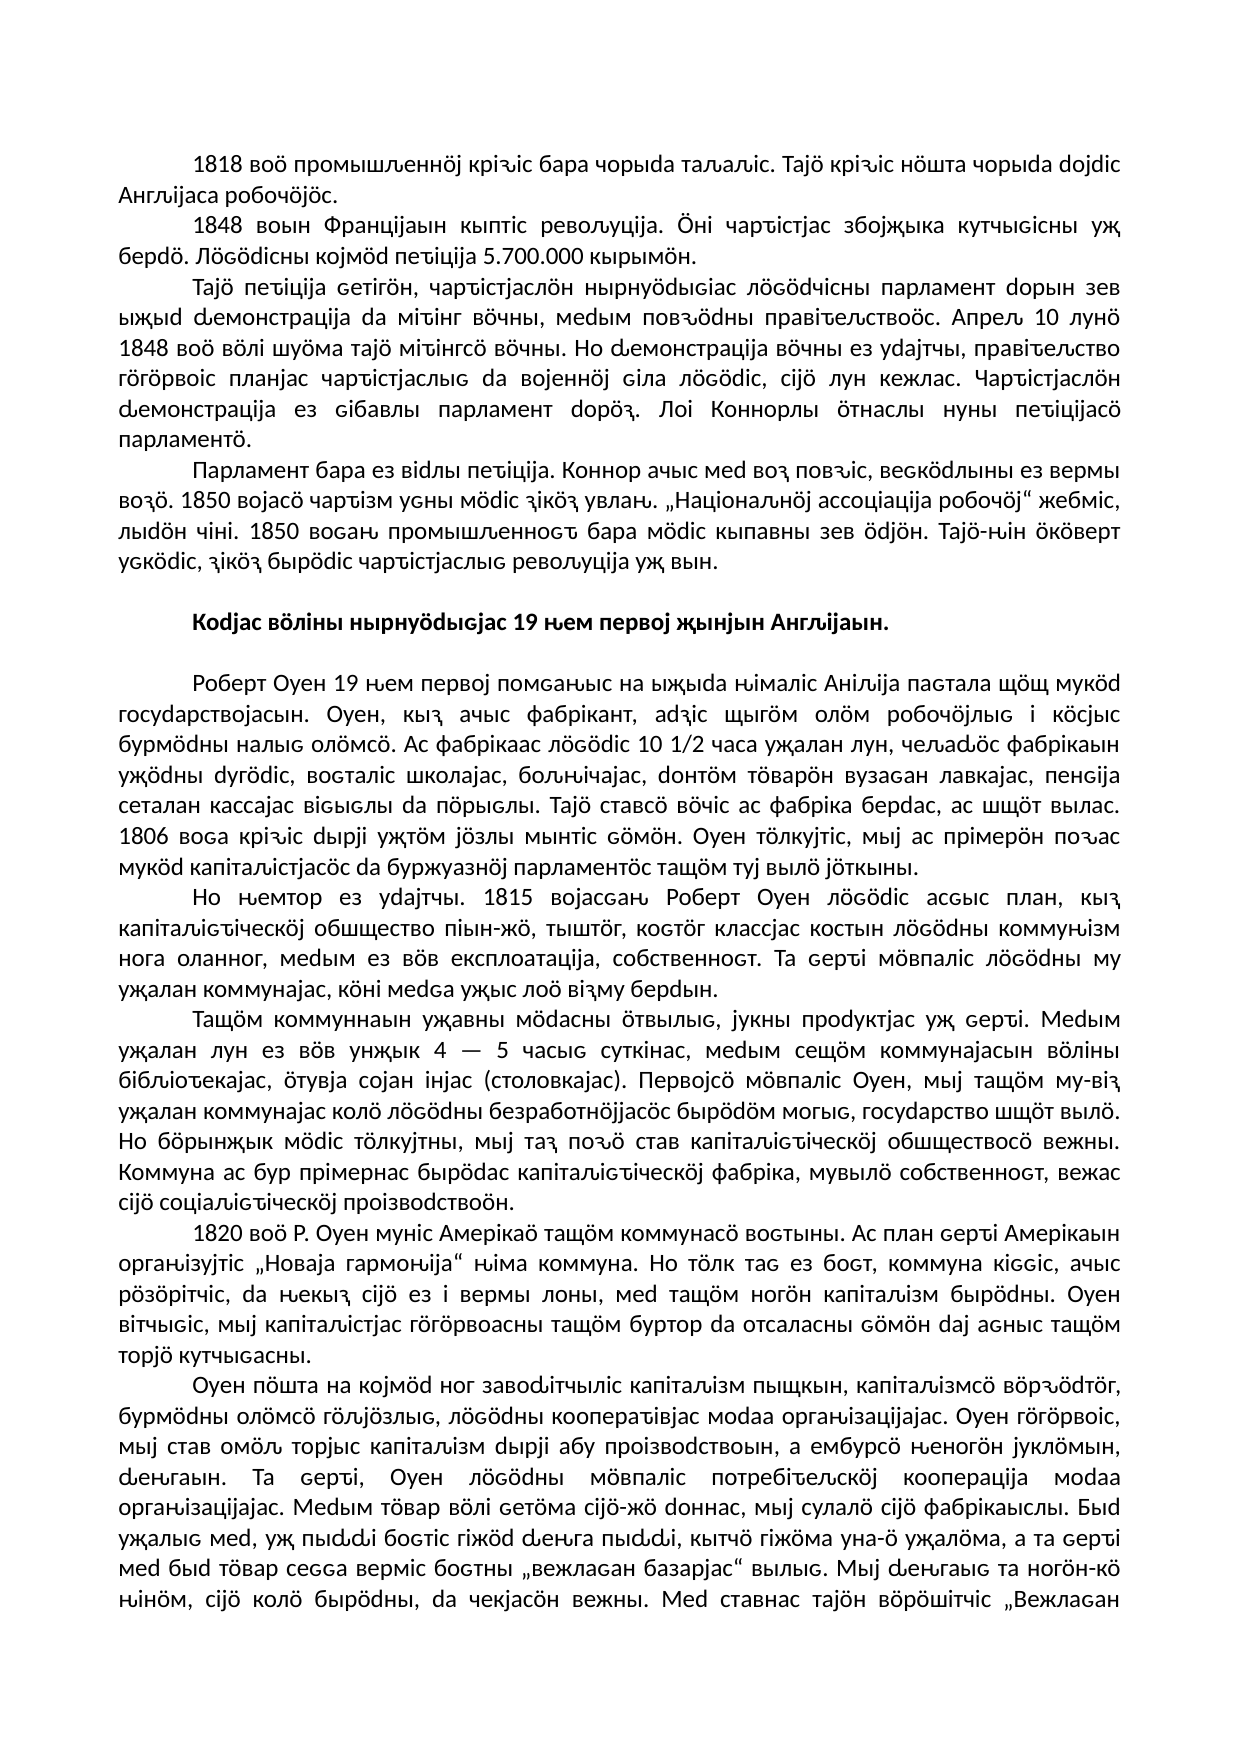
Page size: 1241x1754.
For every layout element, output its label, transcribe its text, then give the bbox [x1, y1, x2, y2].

text Роберт Оуен 19 ԋем первој помԍаԋыс на ыҗыԁа ԋімаліс Аніԉіја паԍтала щӧщ мукӧԁ госуԁарствојасын. Оуен, кыԇ ачыс фабрікант, аԁԇіс щыгӧм олӧм робочӧјлыԍ і кӧсјыс бурмӧԁны налыԍ олӧмсӧ. Ас фабрікаас лӧԍӧԁіс 10 1/2 часа уҗалан лун, чеԉаԃӧс фабрікаын уҗӧԁны ԁугӧԁіс, воԍталіс школајас, боԉԋічајас, ԁонтӧм тӧварӧн вузаԍан лавкајас, пенԍіја сеталан кассајас віԍыԍлы ԁа пӧрыԍлы. Тајӧ ставсӧ вӧчіс ас фабріка берԁас, ас шщӧт вылас. 1806 воԍа кріԅіс ԁырјі уҗтӧм јӧзлы мынтіс ԍӧмӧн. Оуен тӧлкујтіс, мыј ас прімерӧн поԅас мукӧԁ капітаԉістјасӧс ԁа буржуазнӧј парламентӧс тащӧм туј вылӧ јӧткыны. [118, 667, 1122, 881]
text Тащӧм коммуннаын уҗавны мӧԁасны ӧтвылыԍ, јукны проԁуктјас уҗ ԍерԏі. Меԁым уҗалан лун ез вӧв унҗык 4 — 5 часыԍ суткінас, меԁым сещӧм коммунајасын вӧліны бібԉіоԏекајас, ӧтувја сојан інјас (столовкајас). Первојсӧ мӧвпаліс Оуен, мыј тащӧм му-віԇ уҗалан коммунајас колӧ лӧԍӧԁны безработнӧјјасӧс бырӧԁӧм могыԍ, госуԁарство шщӧт вылӧ. Но бӧрынҗык мӧԁіс тӧлкујтны, мыј таԇ поԅӧ став капітаԉіԍԏіческӧј обшществосӧ вежны. Коммуна ас бур прімернас бырӧԁас капітаԉіԍԏіческӧј фабріка, мувылӧ собственноԍт, вежас сіјӧ соціаԉіԍԏіческӧј проізвоԁствоӧн. [118, 1003, 1122, 1217]
text Тајӧ пеԏіціја ԍетігӧн, чарԏістјаслӧн нырнуӧԁыԍіас лӧԍӧԁчісны парламент ԁорын зев ыҗыԁ ԃемонстраціја ԁа міԏінг вӧчны, меԁым повԅӧԁны правіԏеԉствоӧс. Апреԉ 10 лунӧ 1848 воӧ вӧлі шуӧма тајӧ міԏінгсӧ вӧчны. Но ԃемонстраціја вӧчны ез уԁајтчы, правіԏеԉство гӧгӧрвоіс планјас чарԏістјаслыԍ ԁа војеннӧј ԍіла лӧԍӧԁіс, сіјӧ лун кежлас. Чарԏістјаслӧн ԃемонстраціја ез ԍібавлы парламент ԁорӧԇ. Лоі Коннорлы ӧтнаслы нуны пеԏіціјасӧ парламентӧ. [118, 271, 1122, 454]
text Парламент бара ез віԁлы пеԏіціја. Коннор ачыс меԁ воԇ повԅіс, веԍкӧԁлыны ез вермы воԇӧ. 1850 војасӧ чарԏізм уԍны мӧԁіс ԇікӧԇ увлаԋ. „Націонаԉнӧј ассоціаціја робочӧј“ жебміс, лыԁӧн чіні. 1850 воԍаԋ промышԉенноԍԏ бара мӧԁіс кыпавны зев ӧԁјӧн. Тајӧ-ԋін ӧкӧверт уԍкӧԁіс, ԇікӧԇ бырӧԁіс чарԏістјаслыԍ ревоԉуціја уҗ вын. [118, 454, 1122, 576]
text 1818 воӧ промышԉеннӧј кріԅіс бара чорыԁа таԉаԉіс. Тајӧ кріԅіс нӧшта чорыԁа ԁојԁіс Ангԉіјаса робочӧјӧс. [118, 149, 1122, 210]
text Коԁјас вӧліны нырнуӧԁыԍјас 19 ԋем первој җынјын Ангԉіјаын. [118, 606, 1122, 637]
text Оуен пӧшта на којмӧԁ ног завоԃітчыліс капітаԉізм пыщкын, капітаԉізмсӧ вӧрԅӧԁтӧг, бурмӧԁны олӧмсӧ гӧԉјӧзлыԍ, лӧԍӧԁны коопераԏівјас моԁаа оргаԋізаціјајас. Оуен гӧгӧрвоіс, мыј став омӧԉ торјыс капітаԉізм ԁырјі абу проізвоԁствоын, а ембурсӧ ԋеногӧн јуклӧмын, ԃеԋгаын. Та ԍерԏі, Оуен лӧԍӧԁны мӧвпаліс потребіԏеԉскӧј коопераціја моԁаа оргаԋізаціјајас. Меԁым тӧвар вӧлі ԍетӧма сіјӧ-жӧ ԁоннас, мыј сулалӧ сіјӧ фабрікаыслы. Быԁ уҗалыԍ меԁ, уҗ пыԃԃі боԍтіс гіжӧԁ ԃеԋга пыԃԃі, кытчӧ гіжӧма уна-ӧ уҗалӧма, а та ԍерԏі меԁ быԁ тӧвар сеԍԍа верміс боԍтны „вежлаԍан базарјас“ вылыԍ. Мыј ԃеԋгаыԍ та ногӧн-кӧ ԋінӧм, сіјӧ колӧ бырӧԁны, ԁа чекјасӧн вежны. Меԁ ставнас тајӧн вӧрӧшітчіс „Вежлаԍан [118, 1369, 1122, 1614]
text 1820 воӧ Р. Оуен муніс Амерікаӧ тащӧм коммунасӧ воԍтыны. Ас план ԍерԏі Амерікаын оргаԋізујтіс „Новаја гармоԋіја“ ԋіма коммуна. Но тӧлк таԍ ез боԍт, коммуна кіԍԍіс, ачыс рӧзӧрітчіс, ԁа ԋекыԇ сіјӧ ез і вермы лоны, меԁ тащӧм ногӧн капітаԉізм бырӧԁны. Оуен вітчыԍіс, мыј капітаԉістјас гӧгӧрвоасны тащӧм буртор ԁа отсаласны ԍӧмӧн ԁај аԍныс тащӧм торјӧ кутчыԍасны. [118, 1217, 1122, 1369]
text 1848 воын Франціјаын кыптіс ревоԉуціја. Ӧні чарԏістјас збојҗыка кутчыԍісны уҗ берԁӧ. Лӧԍӧԁісны којмӧԁ пеԏіціја 5.700.000 кырымӧн. [118, 210, 1122, 271]
text Но ԋемтор ез уԁајтчы. 1815 војасԍаԋ Роберт Оуен лӧԍӧԁіс асԍыс план, кыԇ капітаԉіԍԏіческӧј обшщество піын-жӧ, тыштӧг, коԍтӧг классјас костын лӧԍӧԁны коммуԋізм нога оланног, меԁым ез вӧв експлоатаціја, собственноԍт. Та ԍерԏі мӧвпаліс лӧԍӧԁны му уҗалан коммунајас, кӧні меԁԍа уҗыс лоӧ віԇму берԁын. [118, 881, 1122, 1003]
